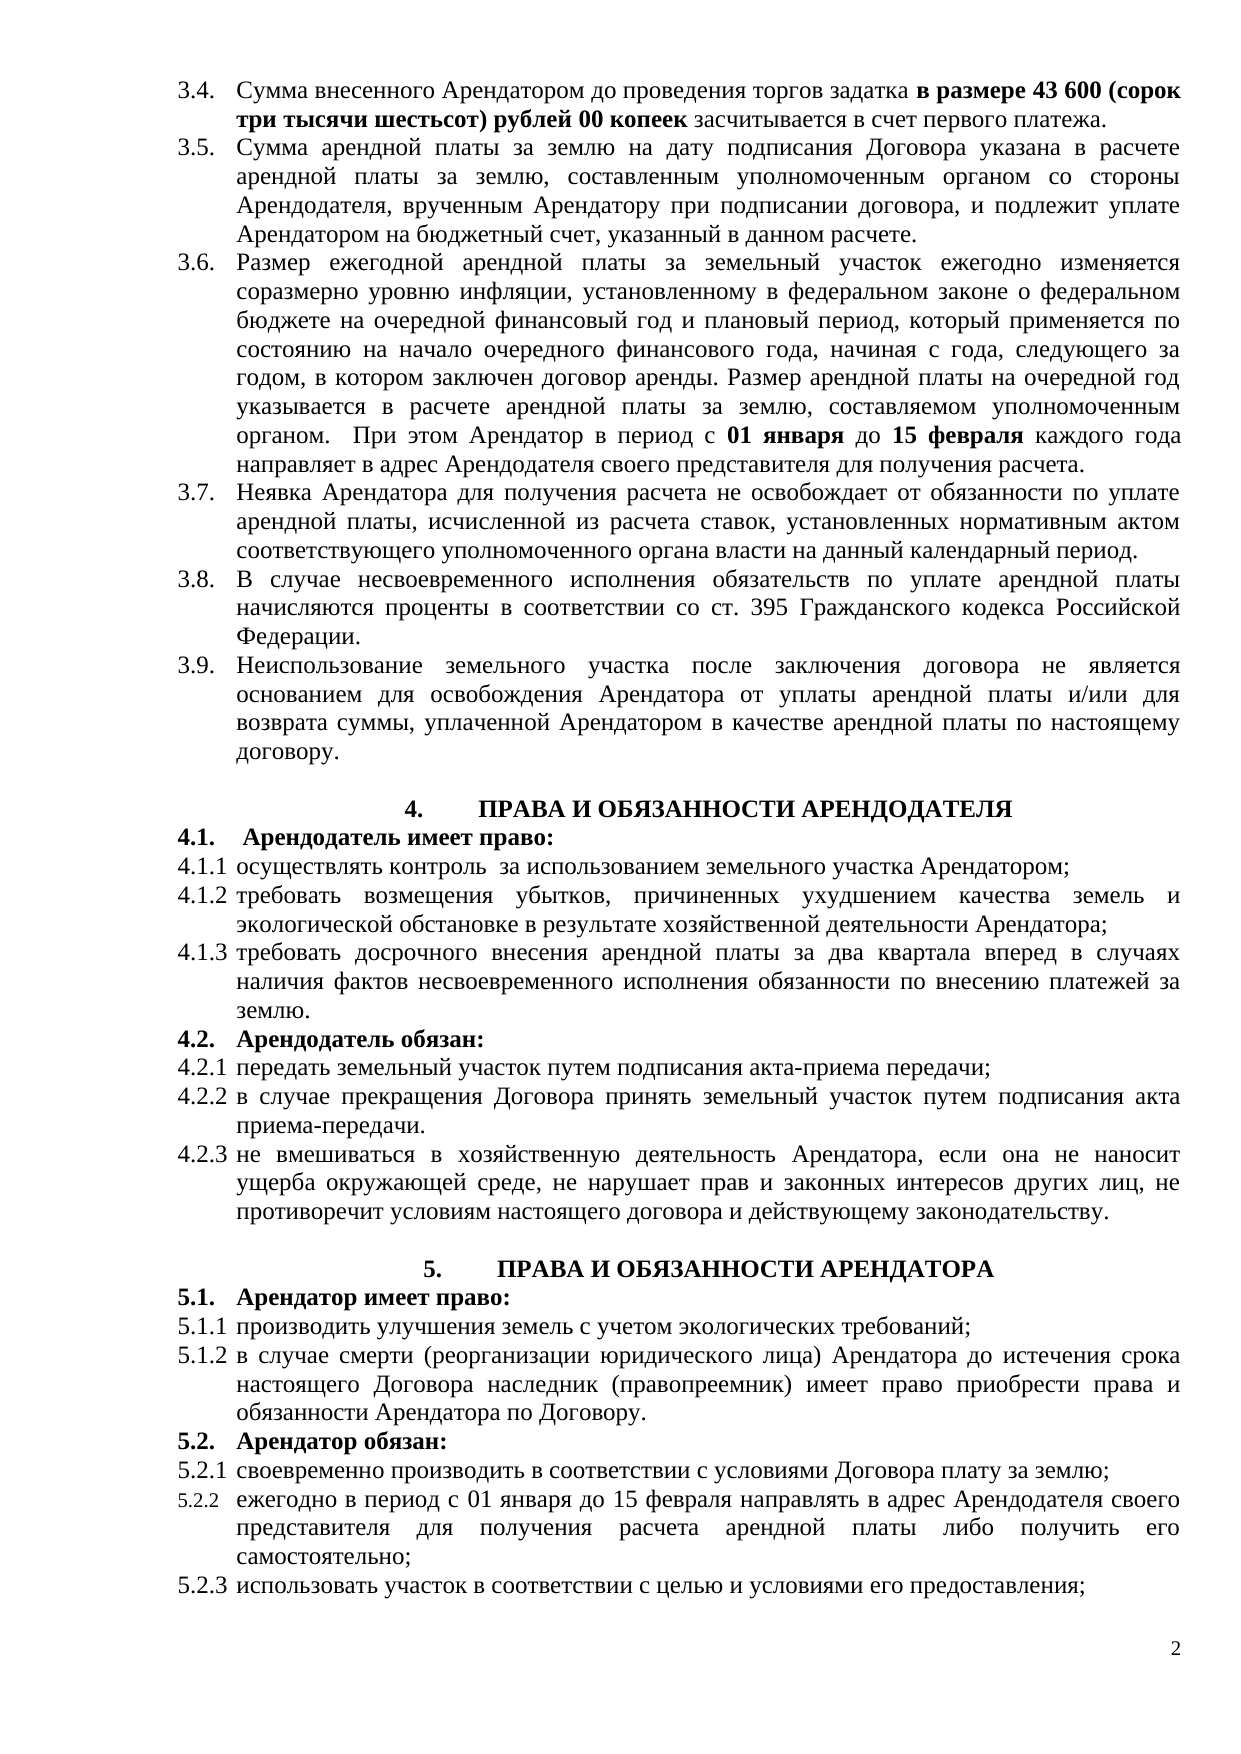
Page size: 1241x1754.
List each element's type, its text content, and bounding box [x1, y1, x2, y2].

list Неявка Арендатора для получения расчета не освобождает от обязанности по уплате арендной платы, исчисленной из расчета ставок, установленных нормативным актом соответствующего уполномоченного органа власти на данный календарный период. [177, 477, 1181, 564]
list Сумма внесенного Арендатором до проведения торгов задатка в размере 43 600 (сорок три тысячи шестьсот) рублей 00 копеек засчитывается в счет первого платежа. [177, 75, 1181, 132]
text 5.1. Арендатор имеет право: [177, 1282, 1181, 1311]
list ПРАВА И ОБЯЗАННОСТИ АРЕНДОДАТЕЛЯ [236, 794, 1181, 822]
list не вмешиваться в хозяйственную деятельность Арендатора, если она не наносит ущерба окружающей среде, не нарушает прав и законных интересов других лиц, не противоречит условиям настоящего договора и действующему законодательству. [177, 1139, 1181, 1225]
list Размер ежегодной арендной платы за земельный участок ежегодно изменяется соразмерно уровню инфляции, установленному в федеральном законе о федеральном бюджете на очередной финансовый год и плановый период, который применяется по состоянию на начало очередного финансового года, начиная с года, следующего за годом, в котором заключен договор аренды. Размер арендной платы на очередной год указывается в расчете арендной платы за землю, составляемом уполномоченным органом. При этом Арендатор в период с 01 января до 15 февраля каждого года направляет в адрес Арендодателя своего представителя для получения расчета. [177, 247, 1181, 477]
list требовать досрочного внесения арендной платы за два квартала вперед в случаях наличия фактов несвоевременного исполнения обязанности по внесению платежей за землю. [177, 937, 1181, 1024]
list Сумма арендной платы за землю на дату подписания Договора указана в расчете арендной платы за землю, составленным уполномоченным органом со стороны Арендодателя, врученным Арендатору при подписании договора, и подлежит уплате Арендатором на бюджетный счет, указанный в данном расчете. [177, 132, 1181, 247]
list ПРАВА И ОБЯЗАННОСТИ АРЕНДАТОРА [236, 1254, 1181, 1282]
list в случае смерти (реорганизации юридического лица) Арендатора до истечения срока настоящего Договора наследник (правопреемник) имеет право приобрести права и обязанности Арендатора по Договору. [177, 1340, 1181, 1426]
list Неиспользование земельного участка после заключения договора не является основанием для освобождения Арендатора от уплаты арендной платы и/или для возврата суммы, уплаченной Арендатором в качестве арендной платы по настоящему договору. [177, 650, 1181, 765]
list передать земельный участок путем подписания акта-приема передачи; [177, 1052, 1181, 1081]
list производить улучшения земель с учетом экологических требований; [177, 1311, 1181, 1340]
list в случае прекращения Договора принять земельный участок путем подписания акта приема-передачи. [177, 1081, 1181, 1139]
list использовать участок в соответствии с целью и условиями его предоставления; [177, 1570, 1181, 1599]
text 4.1. Арендодатель имеет право: [177, 822, 1181, 851]
text 4.2. Арендодатель обязан: [177, 1024, 1181, 1052]
list требовать возмещения убытков, причиненных ухудшением качества земель и экологической обстановке в результате хозяйственной деятельности Арендатора; [177, 880, 1181, 937]
list своевременно производить в соответствии с условиями Договора плату за землю; [177, 1455, 1181, 1484]
list В случае несвоевременного исполнения обязательств по уплате арендной платы начисляются проценты в соответствии со ст. 395 Гражданского кодекса Российской Федерации. [177, 564, 1181, 650]
list осуществлять контроль за использованием земельного участка Арендатором; [177, 851, 1181, 880]
text 5.2. Арендатор обязан: [177, 1426, 1181, 1455]
list ежегодно в период с 01 января до 15 февраля направлять в адрес Арендодателя своего представителя для получения расчета арендной платы либо получить его самостоятельно; [177, 1484, 1181, 1570]
